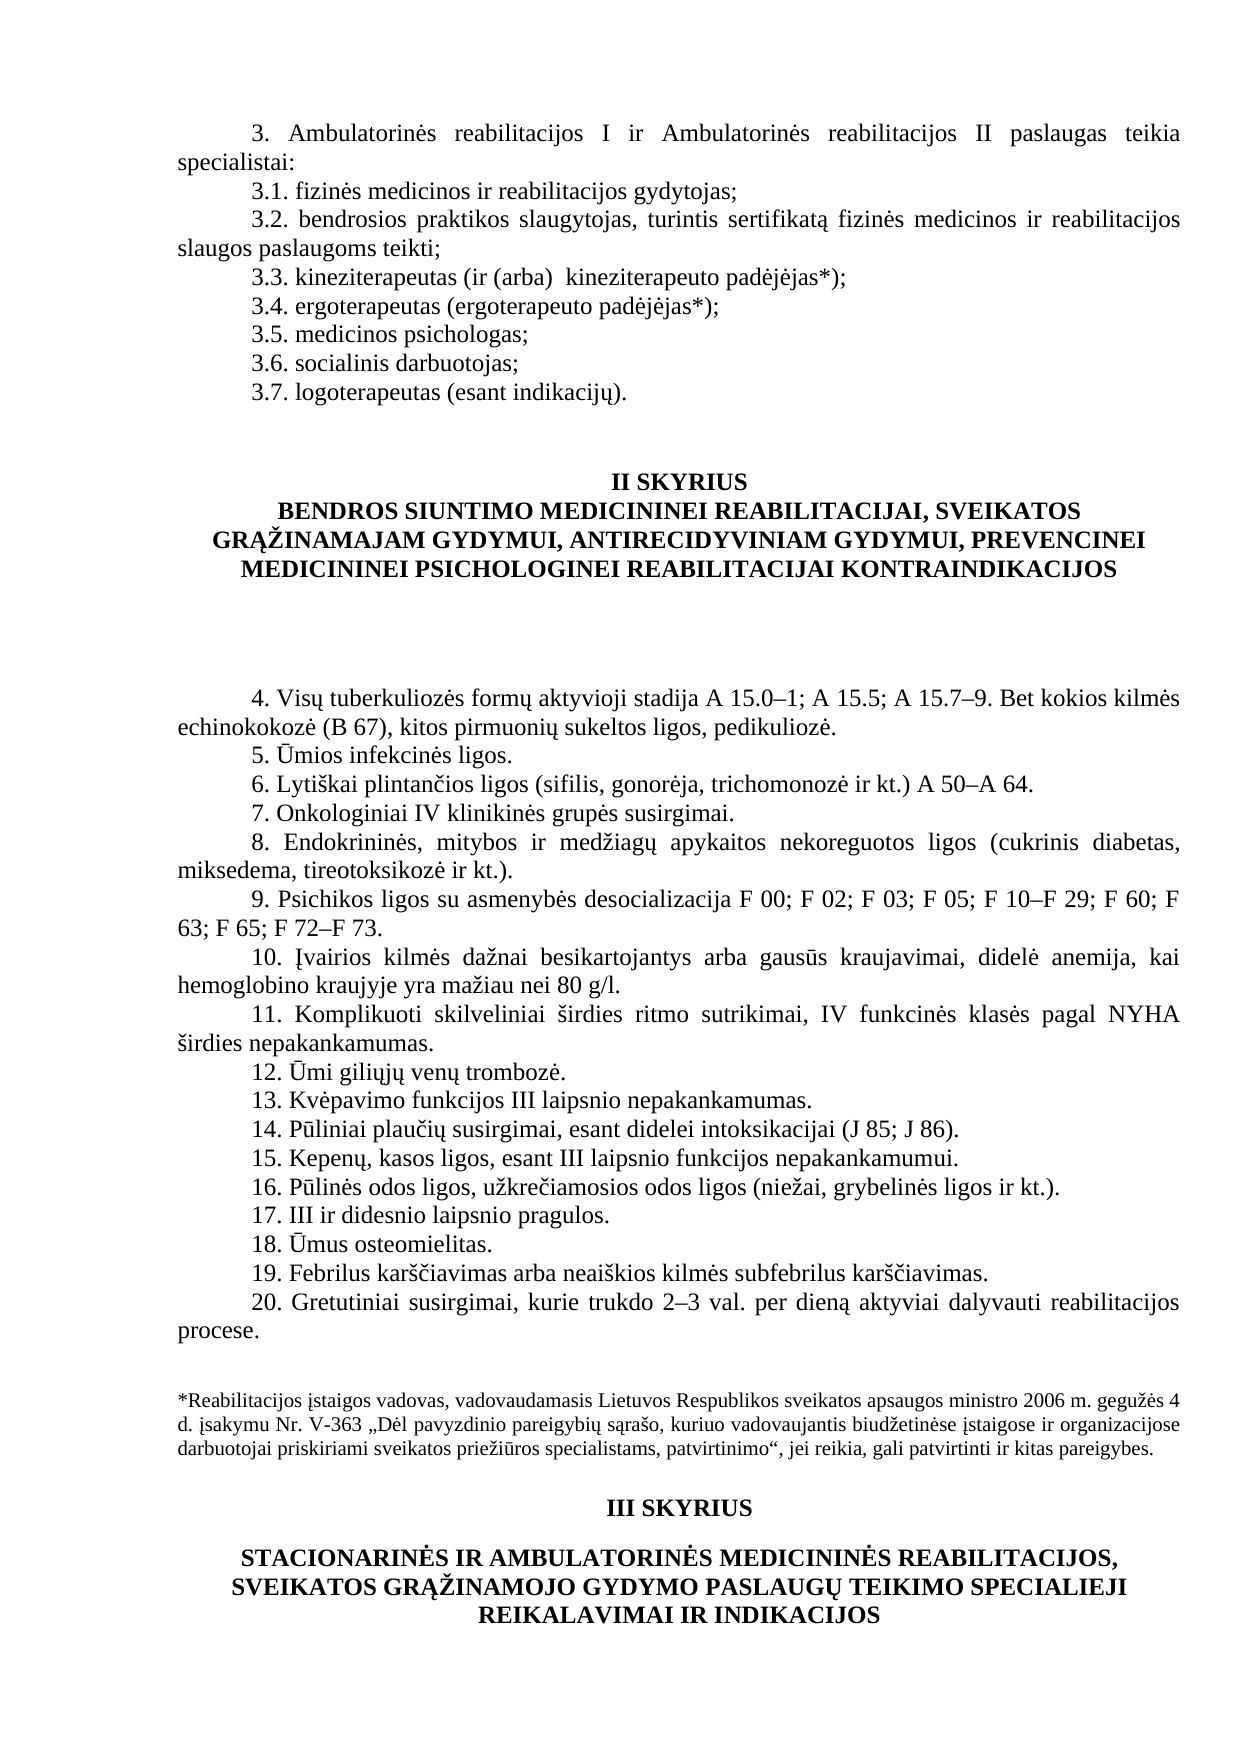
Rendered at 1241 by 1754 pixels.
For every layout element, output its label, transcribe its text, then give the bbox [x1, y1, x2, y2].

text 16. Pūlinės odos ligos, užkrečiamosios odos ligos (niežai, grybelinės ligos ir kt.). [177, 1172, 1181, 1201]
text 3.6. socialinis darbuotojas; [177, 348, 1181, 377]
text 10. Įvairios kilmės dažnai besikartojantys arba gausūs kraujavimai, didelė anemija, kai hemoglobino kraujyje yra mažiau nei 80 g/l. [177, 942, 1181, 999]
text 6. Lytiškai plintančios ligos (sifilis, gonorėja, trichomonozė ir kt.) A 50–A 64. [177, 769, 1181, 798]
text 7. Onkologiniai IV klinikinės grupės susirgimai. [177, 798, 1181, 827]
text 3.3. kineziterapeutas (ir (arba) kineziterapeuto padėjėjas*); [177, 262, 1181, 291]
text 19. Febrilus karščiavimas arba neaiškios kilmės subfebrilus karščiavimas. [177, 1258, 1181, 1287]
text 18. Ūmus osteomielitas. [177, 1229, 1181, 1258]
text Stacionarinės ir ambulatorinės MEDICININĖS REABILITACIJOS, SVEIKATOS GRĄŽINAMOJO GYDYMO PASLAUGŲ TEIKIMO SPECIALIEJI REIKALAVIMAI IR INDIKACIJOS [177, 1543, 1181, 1629]
text 17. III ir didesnio laipsnio pragulos. [177, 1201, 1181, 1229]
text 20. Gretutiniai susirgimai, kurie trukdo 2–3 val. per dieną aktyviai dalyvauti reabilitacijos procese. [177, 1287, 1181, 1344]
text 3.7. logoterapeutas (esant indikacijų). [177, 377, 1181, 406]
text 3.5. medicinos psichologas; [177, 319, 1181, 348]
text 8. Endokrininės, mitybos ir medžiagų apykaitos nekoreguotos ligos (cukrinis diabetas, miksedema, tireotoksikozė ir kt.). [177, 827, 1181, 884]
text 3.1. fizinės medicinos ir reabilitacijos gydytojas; [177, 176, 1181, 204]
text iii SKYRIUS [177, 1493, 1181, 1521]
text 12. Ūmi giliųjų venų trombozė. [177, 1057, 1181, 1086]
text II SKYRIUS [177, 467, 1181, 496]
text 13. Kvėpavimo funkcijos III laipsnio nepakankamumas. [177, 1086, 1181, 1114]
text 11. Komplikuoti skilveliniai širdies ritmo sutrikimai, IV funkcinės klasės pagal NYHA širdies nepakankamumas. [177, 999, 1181, 1057]
text BENDROS SIUNTIMO MEDICININEI REABILITACIJAI, SVEIKATOS GRĄŽINAMAJAM GYDYMUI, ANTIRECIDYVINIAM GYDYMUI, PREVENCINEI MEDICININEI PSICHOLOGINEI REABILITACIJAI KONTRAINDIKACIJOS [177, 496, 1181, 582]
text 3.4. ergoterapeutas (ergoterapeuto padėjėjas*); [177, 291, 1181, 319]
text *Reabilitacijos įstaigos vadovas, vadovaudamasis Lietuvos Respublikos sveikatos apsaugos ministro 2006 m. gegužės 4 d. įsakymu Nr. V-363 „Dėl pavyzdinio pareigybių sąrašo, kuriuo vadovaujantis biudžetinėse įstaigose ir organizacijose darbuotojai priskiriami sveikatos priežiūros specialistams, patvirtinimo“, jei reikia, gali patvirtinti ir kitas pareigybes. [177, 1387, 1181, 1460]
text 14. Pūliniai plaučių susirgimai, esant didelei intoksikacijai (J 85; J 86). [177, 1114, 1181, 1143]
text 9. Psichikos ligos su asmenybės desocializacija F 00; F 02; F 03; F 05; F 10–F 29; F 60; F 63; F 65; F 72–F 73. [177, 884, 1181, 942]
text 3. Ambulatorinės reabilitacijos I ir Ambulatorinės reabilitacijos II paslaugas teikia specialistai: [177, 118, 1181, 176]
text 3.2. bendrosios praktikos slaugytojas, turintis sertifikatą fizinės medicinos ir reabilitacijos slaugos paslaugoms teikti; [177, 204, 1181, 262]
text 5. Ūmios infekcinės ligos. [177, 741, 1181, 769]
text 4. Visų tuberkuliozės formų aktyvioji stadija A 15.0–1; A 15.5; A 15.7–9. Bet kokios kilmės echinokokozė (B 67), kitos pirmuonių sukeltos ligos, pedikuliozė. [177, 683, 1181, 741]
text 15. Kepenų, kasos ligos, esant III laipsnio funkcijos nepakankamumui. [177, 1143, 1181, 1172]
